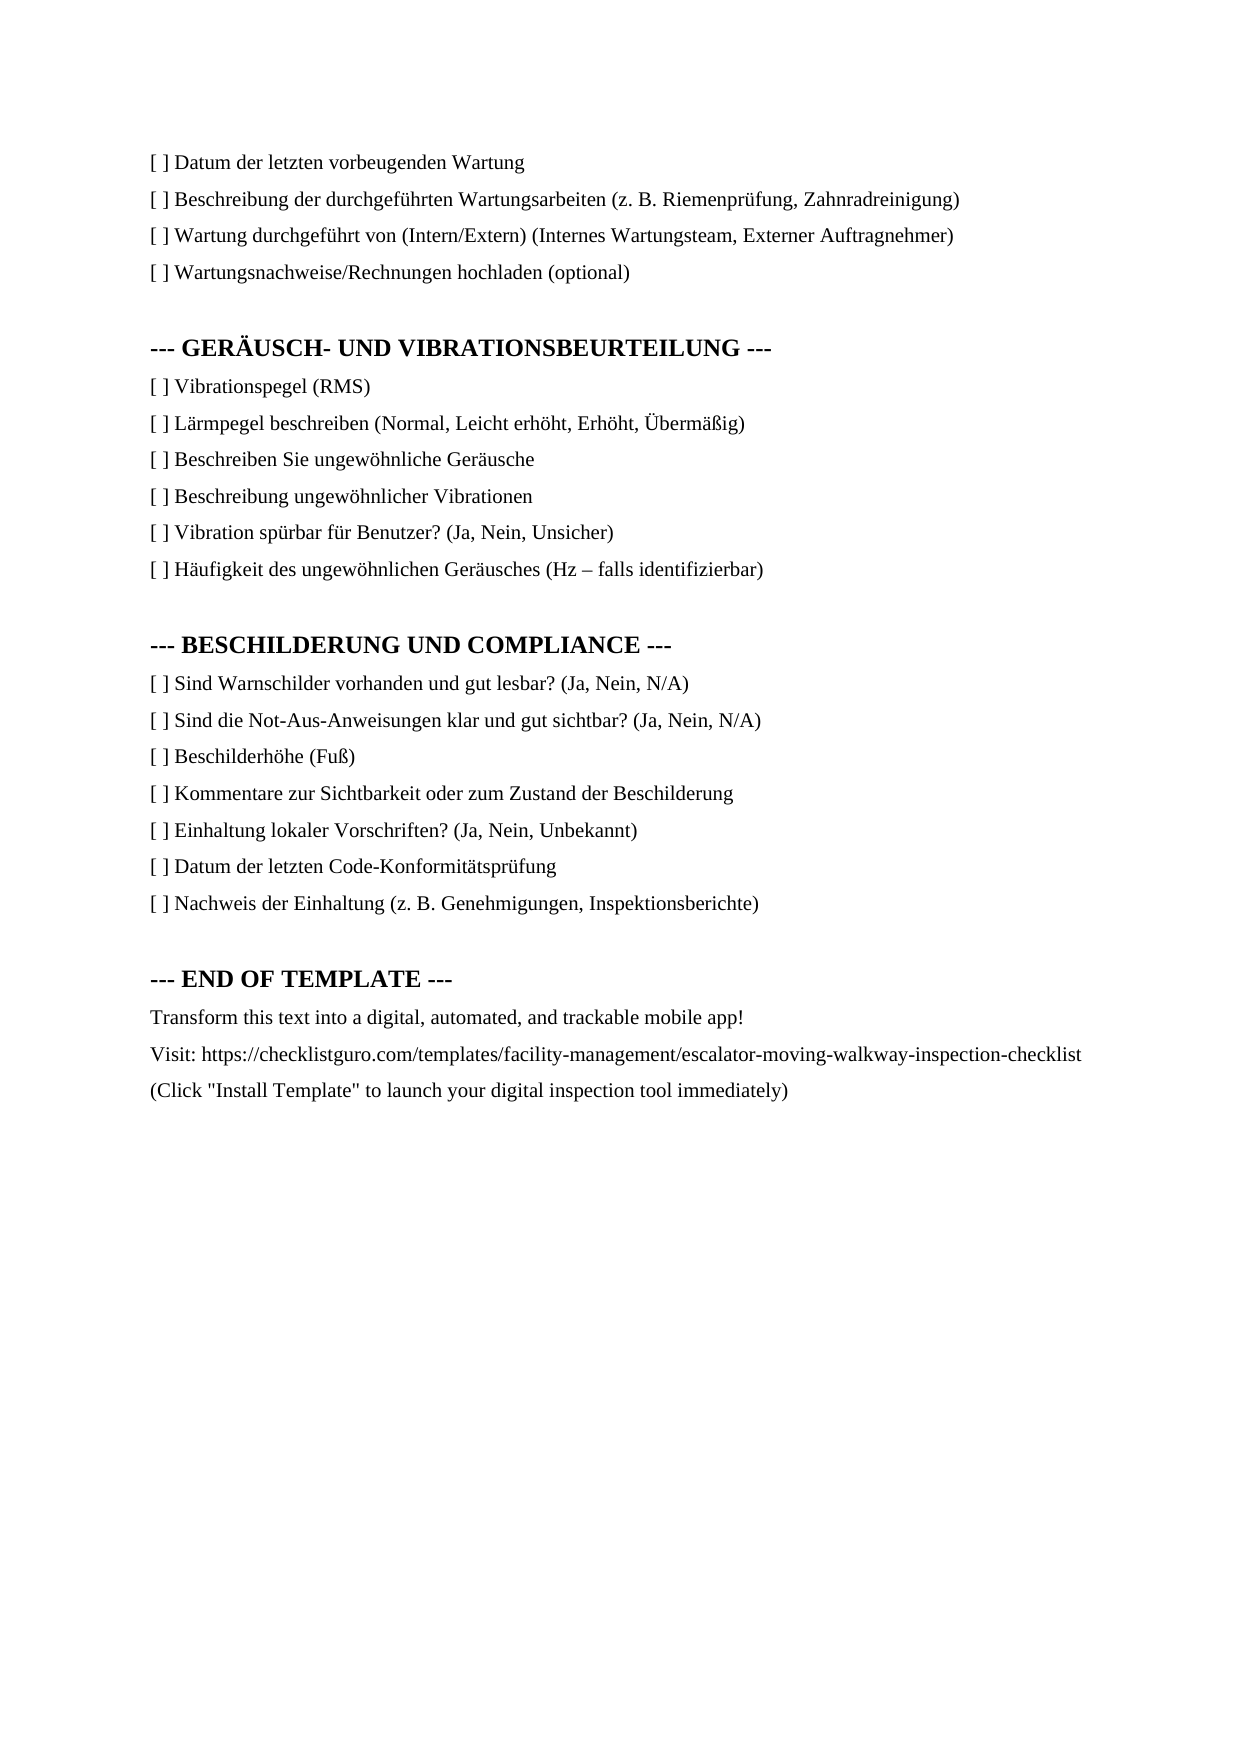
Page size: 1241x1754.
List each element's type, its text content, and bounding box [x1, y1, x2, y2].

text [ ] Datum der letzten vorbeugenden Wartung [150, 150, 1090, 174]
text [ ] Kommentare zur Sichtbarkeit oder zum Zustand der Beschilderung [150, 781, 1090, 805]
text --- BESCHILDERUNG UND COMPLIANCE --- [150, 630, 1090, 659]
text [ ] Häufigkeit des ungewöhnlichen Geräusches (Hz – falls identifizierbar) [150, 557, 1090, 581]
text [ ] Wartung durchgeführt von (Intern/Extern) (Internes Wartungsteam, Externer Auftragnehmer) [150, 223, 1090, 247]
text [ ] Beschilderhöhe (Fuß) [150, 744, 1090, 768]
text [ ] Einhaltung lokaler Vorschriften? (Ja, Nein, Unbekannt) [150, 817, 1090, 842]
text [ ] Lärmpegel beschreiben (Normal, Leicht erhöht, Erhöht, Übermäßig) [150, 411, 1090, 435]
text Visit: https://checklistguro.com/templates/facility-management/escalator-moving-walkway-inspection-checklist [150, 1042, 1090, 1066]
text [ ] Beschreibung ungewöhnlicher Vibrationen [150, 484, 1090, 508]
text [ ] Beschreiben Sie ungewöhnliche Geräusche [150, 447, 1090, 471]
text [ ] Wartungsnachweise/Rechnungen hochladen (optional) [150, 260, 1090, 284]
text [ ] Nachweis der Einhaltung (z. B. Genehmigungen, Inspektionsberichte) [150, 891, 1090, 915]
text [ ] Sind die Not-Aus-Anweisungen klar und gut sichtbar? (Ja, Nein, N/A) [150, 708, 1090, 732]
text --- GERÄUSCH- UND VIBRATIONSBEURTEILUNG --- [150, 333, 1090, 362]
text (Click "Install Template" to launch your digital inspection tool immediately) [150, 1078, 1090, 1102]
text [ ] Datum der letzten Code-Konformitätsprüfung [150, 854, 1090, 878]
text Transform this text into a digital, automated, and trackable mobile app! [150, 1005, 1090, 1029]
text [ ] Vibrationspegel (RMS) [150, 374, 1090, 398]
text [ ] Beschreibung der durchgeführten Wartungsarbeiten (z. B. Riemenprüfung, Zahnradreinigung) [150, 187, 1090, 211]
text [ ] Vibration spürbar für Benutzer? (Ja, Nein, Unsicher) [150, 520, 1090, 544]
text [ ] Sind Warnschilder vorhanden und gut lesbar? (Ja, Nein, N/A) [150, 671, 1090, 695]
text --- END OF TEMPLATE --- [150, 964, 1090, 992]
